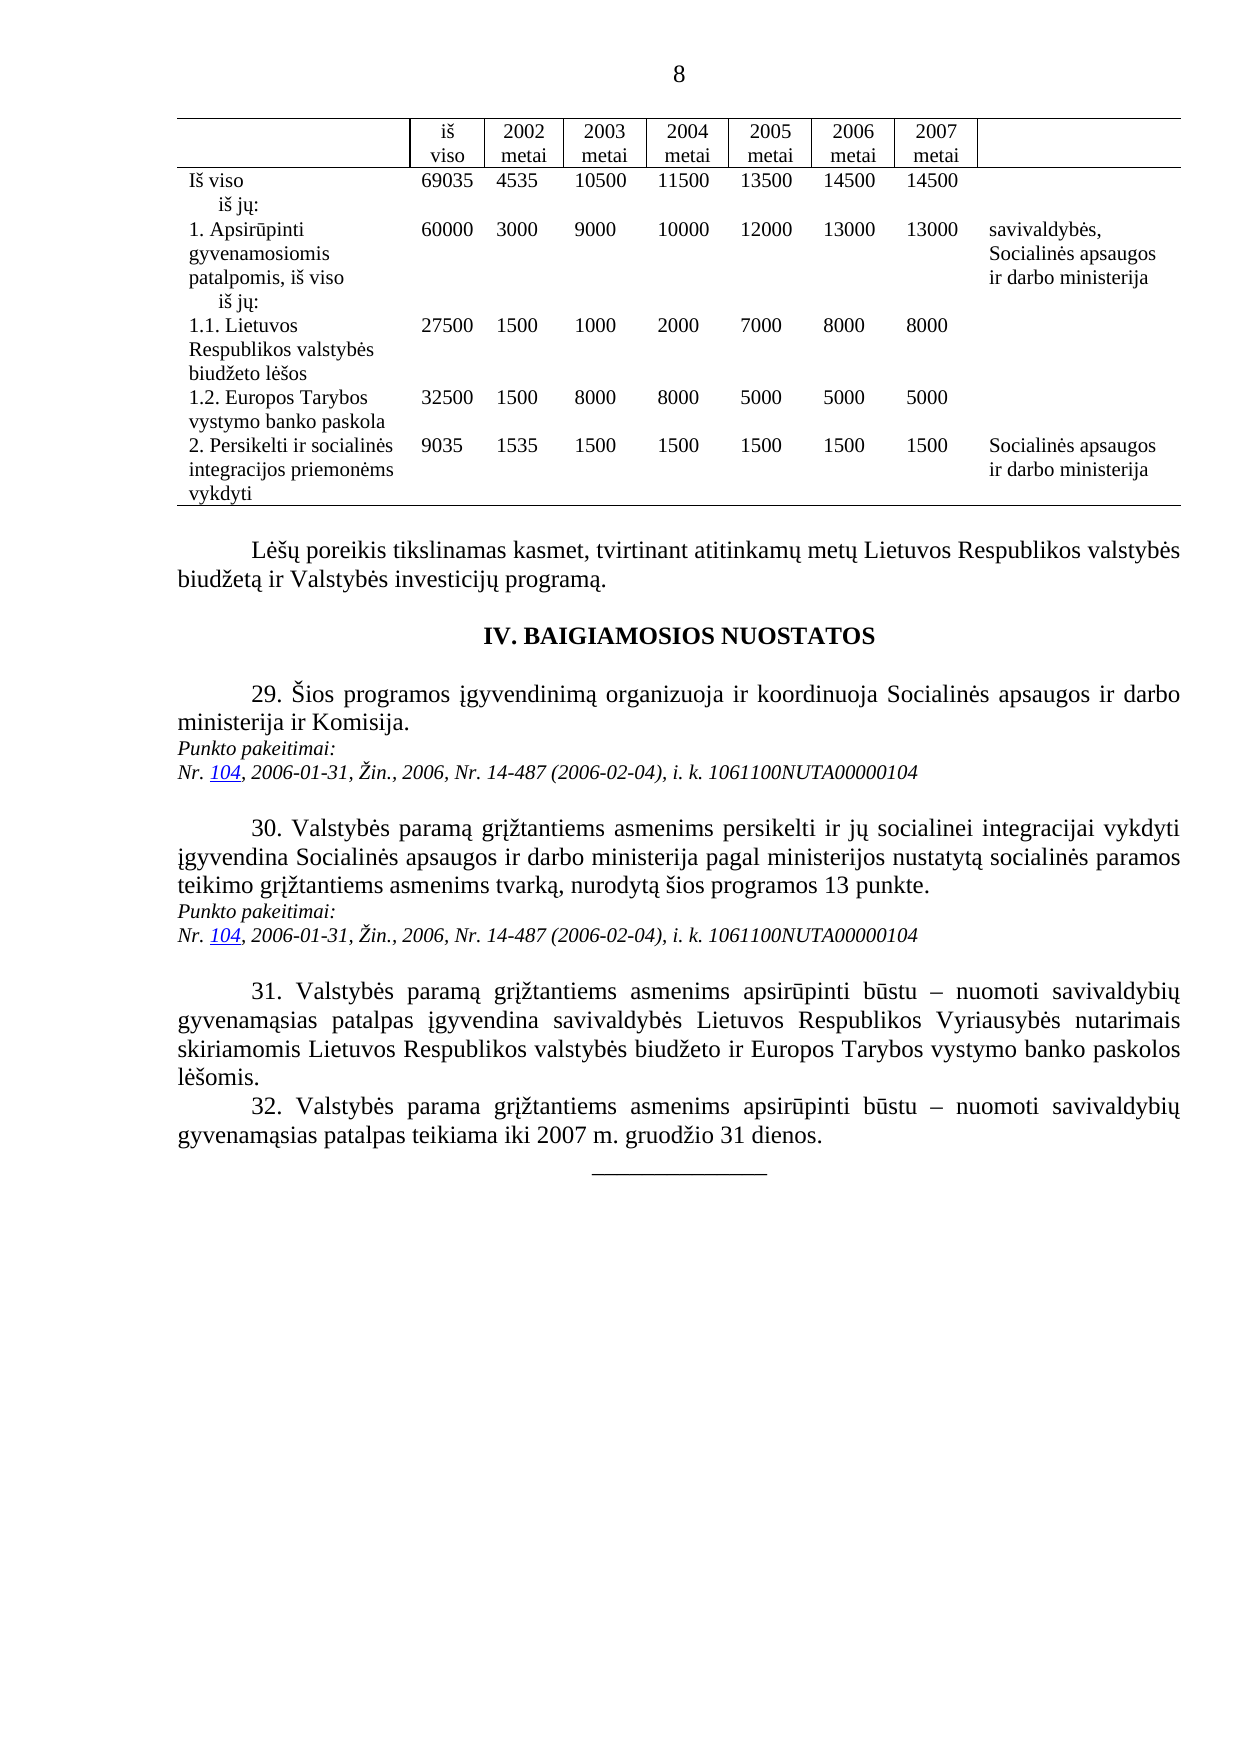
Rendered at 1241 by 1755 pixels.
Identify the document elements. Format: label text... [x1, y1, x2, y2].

table_cell 2004 metai [647, 119, 728, 167]
text 30. Valstybės paramą grįžtantiems asmenims persikelti ir jų socialinei integracijai vykdyti įgyvendina Socialinės apsaugos ir darbo ministerija pagal ministerijos nustatytą socialinės paramos teikimo grįžtantiems asmenims tvarką, nurodytą šios programos 13 punkte. [177, 813, 1181, 899]
table_cell 11500 [646, 168, 729, 192]
table_cell iš jų: [177, 289, 410, 313]
table_cell iš jų: [177, 193, 410, 216]
table_cell 13000 [812, 216, 895, 289]
table_cell [410, 193, 485, 216]
table_cell [563, 193, 646, 216]
table_cell 8000 [895, 313, 978, 385]
table_cell 1500 [563, 433, 646, 505]
table_cell [812, 289, 895, 313]
table_cell 13500 [729, 168, 812, 192]
text IV. BAIGIAMOSIOS NUOSTATOS [177, 621, 1181, 650]
table_header [978, 119, 1181, 167]
table_cell 1500 [812, 433, 895, 505]
table_cell savivaldybės, Socialinės apsaugos ir darbo ministerija [978, 216, 1181, 289]
table_cell 9000 [563, 216, 646, 289]
text Lėšų poreikis tikslinamas kasmet, tvirtinant atitinkamų metų Lietuvos Respublikos valstybės biudžetą ir Valstybės investicijų programą. [177, 535, 1181, 592]
table_cell 4535 [485, 168, 563, 192]
table_cell 1500 [895, 433, 978, 505]
table_cell 2003 metai [564, 119, 646, 167]
table_cell [978, 313, 1181, 385]
table_cell [978, 385, 1181, 433]
table_cell 14500 [895, 168, 978, 192]
table_cell [978, 193, 1181, 216]
table_cell [485, 193, 563, 216]
table_cell 69035 [410, 168, 485, 192]
table_cell 2002 metai [485, 119, 563, 167]
table_cell 5000 [812, 385, 895, 433]
table_cell 1.2. Europos Tarybos vystymo banko paskola [177, 385, 410, 433]
table_cell 1000 [563, 313, 646, 385]
table_cell [978, 289, 1181, 313]
table_cell 8000 [646, 385, 729, 433]
table_header [177, 119, 409, 167]
table_cell 1500 [485, 385, 563, 433]
table_cell 2005 metai [729, 119, 811, 167]
table_cell 8000 [812, 313, 895, 385]
text Punkto pakeitimai: [177, 899, 1181, 923]
table_cell [895, 289, 978, 313]
table_cell 5000 [895, 385, 978, 433]
text ______________ [177, 1149, 1181, 1177]
table_cell Iš viso [177, 168, 410, 192]
table_cell 1500 [729, 433, 812, 505]
table_cell 2006 metai [812, 119, 894, 167]
table_cell 2. Persikelti ir socialinės integracijos priemonėms vykdyti [177, 433, 410, 505]
table_cell [563, 289, 646, 313]
table_cell [729, 193, 812, 216]
table_cell iš viso [411, 119, 484, 167]
text 32. Valstybės parama grįžtantiems asmenims apsirūpinti būstu – nuomoti savivaldybių gyvenamąsias patalpas teikiama iki 2007 m. gruodžio 31 dienos. [177, 1091, 1181, 1149]
text 29. Šios programos įgyvendinimą organizuoja ir koordinuoja Socialinės apsaugos ir darbo ministerija ir Komisija. [177, 679, 1181, 736]
table_cell 10000 [646, 216, 729, 289]
table_cell 3000 [485, 216, 563, 289]
table_cell 32500 [410, 385, 485, 433]
table_cell 9035 [410, 433, 485, 505]
table_cell 5000 [729, 385, 812, 433]
table_cell Socialinės apsaugos ir darbo ministerija [978, 433, 1181, 505]
table_cell 1.1. Lietuvos Respublikos valstybės biudžeto lėšos [177, 313, 410, 385]
table_cell 2000 [646, 313, 729, 385]
text 31. Valstybės paramą grįžtantiems asmenims apsirūpinti būstu – nuomoti savivaldybių gyvenamąsias patalpas įgyvendina savivaldybės Lietuvos Respublikos Vyriausybės nutarimais skiriamomis Lietuvos Respublikos valstybės biudžeto ir Europos Tarybos vystymo banko paskolos lėšomis. [177, 976, 1181, 1091]
table_cell 2007 metai [895, 119, 977, 167]
table_cell [812, 193, 895, 216]
table_cell [895, 193, 978, 216]
table_cell 14500 [812, 168, 895, 192]
text Nr. 104, 2006-01-31, Žin., 2006, Nr. 14-487 (2006-02-04), i. k. 1061100NUTA00000104 [177, 760, 1181, 784]
table_cell [485, 289, 563, 313]
table_cell 7000 [729, 313, 812, 385]
table_cell 1. Apsirūpinti gyvenamosiomis patalpomis, iš viso [177, 216, 410, 289]
table_cell [978, 168, 1181, 192]
table_cell 10500 [563, 168, 646, 192]
table_cell 8000 [563, 385, 646, 433]
table_cell [729, 289, 812, 313]
table_cell [410, 289, 485, 313]
text Punkto pakeitimai: [177, 736, 1181, 760]
table_cell 1500 [485, 313, 563, 385]
table_cell [646, 289, 729, 313]
table_cell [646, 193, 729, 216]
table_cell 13000 [895, 216, 978, 289]
table_cell 27500 [410, 313, 485, 385]
table_cell 12000 [729, 216, 812, 289]
table_cell 1535 [485, 433, 563, 505]
table_cell 1500 [646, 433, 729, 505]
table_cell 60000 [410, 216, 485, 289]
text Nr. 104, 2006-01-31, Žin., 2006, Nr. 14-487 (2006-02-04), i. k. 1061100NUTA00000104 [177, 923, 1181, 947]
